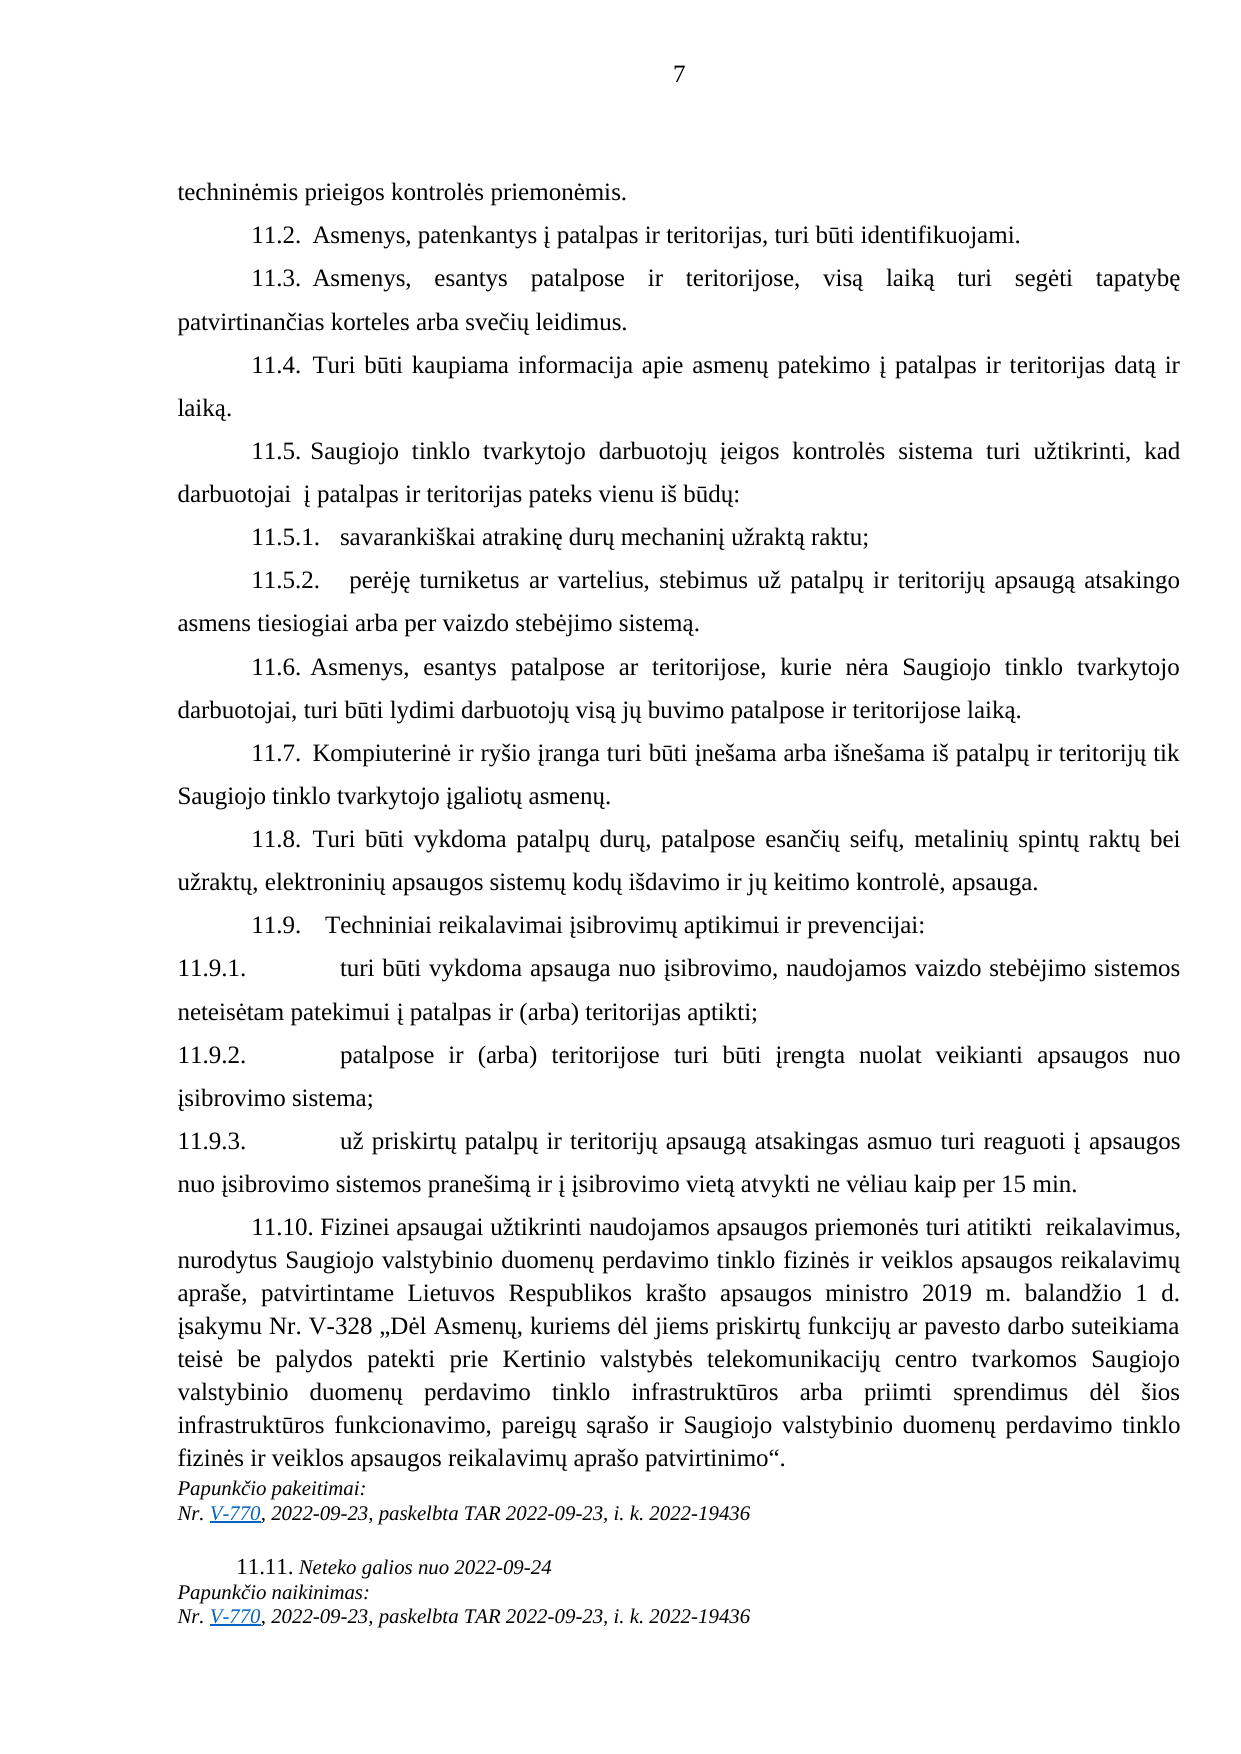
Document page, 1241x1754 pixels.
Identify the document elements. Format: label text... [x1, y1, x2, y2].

text Nr. V-770, 2022-09-23, paskelbta TAR 2022-09-23, i. k. 2022-19436 [177, 1604, 1181, 1628]
text Papunkčio pakeitimai: [177, 1476, 1181, 1500]
text 11.2. Asmenys, patenkantys į patalpas ir teritorijas, turi būti identifikuojami. [177, 220, 1181, 249]
text Nr. V-770, 2022-09-23, paskelbta TAR 2022-09-23, i. k. 2022-19436 [177, 1500, 1181, 1524]
text 11.7. Kompiuterinė ir ryšio įranga turi būti įnešama arba išnešama iš patalpų ir teritorijų tik Saugiojo tinklo tvarkytojo įgaliotų asmenų. [177, 738, 1181, 810]
text 11.8. Turi būti vykdoma patalpų durų, patalpose esančių seifų, metalinių spintų raktų bei užraktų, elektroninių apsaugos sistemų kodų išdavimo ir jų keitimo kontrolė, apsauga. [177, 824, 1181, 896]
text 11.11. Neteko galios nuo 2022-09-24 [177, 1553, 1181, 1579]
text Papunkčio naikinimas: [177, 1579, 1181, 1604]
text 11.10. Fizinei apsaugai užtikrinti naudojamos apsaugos priemonės turi atitikti reikalavimus, nurodytus Saugiojo valstybinio duomenų perdavimo tinklo fizinės ir veiklos apsaugos reikalavimų apraše, patvirtintame Lietuvos Respublikos krašto apsaugos ministro 2019 m. balandžio 1 d. įsakymu Nr. V-328 „Dėl Asmenų, kuriems dėl jiems priskirtų funkcijų ar pavesto darbo suteikiama teisė be palydos patekti prie Kertinio valstybės telekomunikacijų centro tvarkomos Saugiojo valstybinio duomenų perdavimo tinklo infrastruktūros arba priimti sprendimus dėl šios infrastruktūros funkcionavimo, pareigų sąrašo ir Saugiojo valstybinio duomenų perdavimo tinklo fizinės ir veiklos apsaugos reikalavimų aprašo patvirtinimo“. [177, 1212, 1181, 1472]
text 11.9. Techniniai reikalavimai įsibrovimų aptikimui ir prevencijai: [177, 910, 1181, 939]
text 11.6. Asmenys, esantys patalpose ar teritorijose, kurie nėra Saugiojo tinklo tvarkytojo darbuotojai, turi būti lydimi darbuotojų visą jų buvimo patalpose ir teritorijose laiką. [177, 652, 1181, 723]
text 11.9.2. patalpose ir (arba) teritorijose turi būti įrengta nuolat veikianti apsaugos nuo įsibrovimo sistema; [177, 1040, 1181, 1112]
text 11.5. Saugiojo tinklo tvarkytojo darbuotojų įeigos kontrolės sistema turi užtikrinti, kad darbuotojai į patalpas ir teritorijas pateks vienu iš būdų: [177, 436, 1181, 508]
text 11.5.2. perėję turniketus ar vartelius, stebimus už patalpų ir teritorijų apsaugą atsakingo asmens tiesiogiai arba per vaizdo stebėjimo sistemą. [177, 565, 1181, 637]
text techninėmis prieigos kontrolės priemonėmis. [177, 177, 1181, 206]
text 11.9.1. turi būti vykdoma apsauga nuo įsibrovimo, naudojamos vaizdo stebėjimo sistemos neteisėtam patekimui į patalpas ir (arba) teritorijas aptikti; [177, 953, 1181, 1025]
text 11.9.3. už priskirtų patalpų ir teritorijų apsaugą atsakingas asmuo turi reaguoti į apsaugos nuo įsibrovimo sistemos pranešimą ir į įsibrovimo vietą atvykti ne vėliau kaip per 15 min. [177, 1126, 1181, 1198]
text 11.5.1. savarankiškai atrakinę durų mechaninį užraktą raktu; [177, 522, 1181, 551]
text 11.3. Asmenys, esantys patalpose ir teritorijose, visą laiką turi segėti tapatybę patvirtinančias korteles arba svečių leidimus. [177, 263, 1181, 335]
text 11.4. Turi būti kaupiama informacija apie asmenų patekimo į patalpas ir teritorijas datą ir laiką. [177, 350, 1181, 422]
